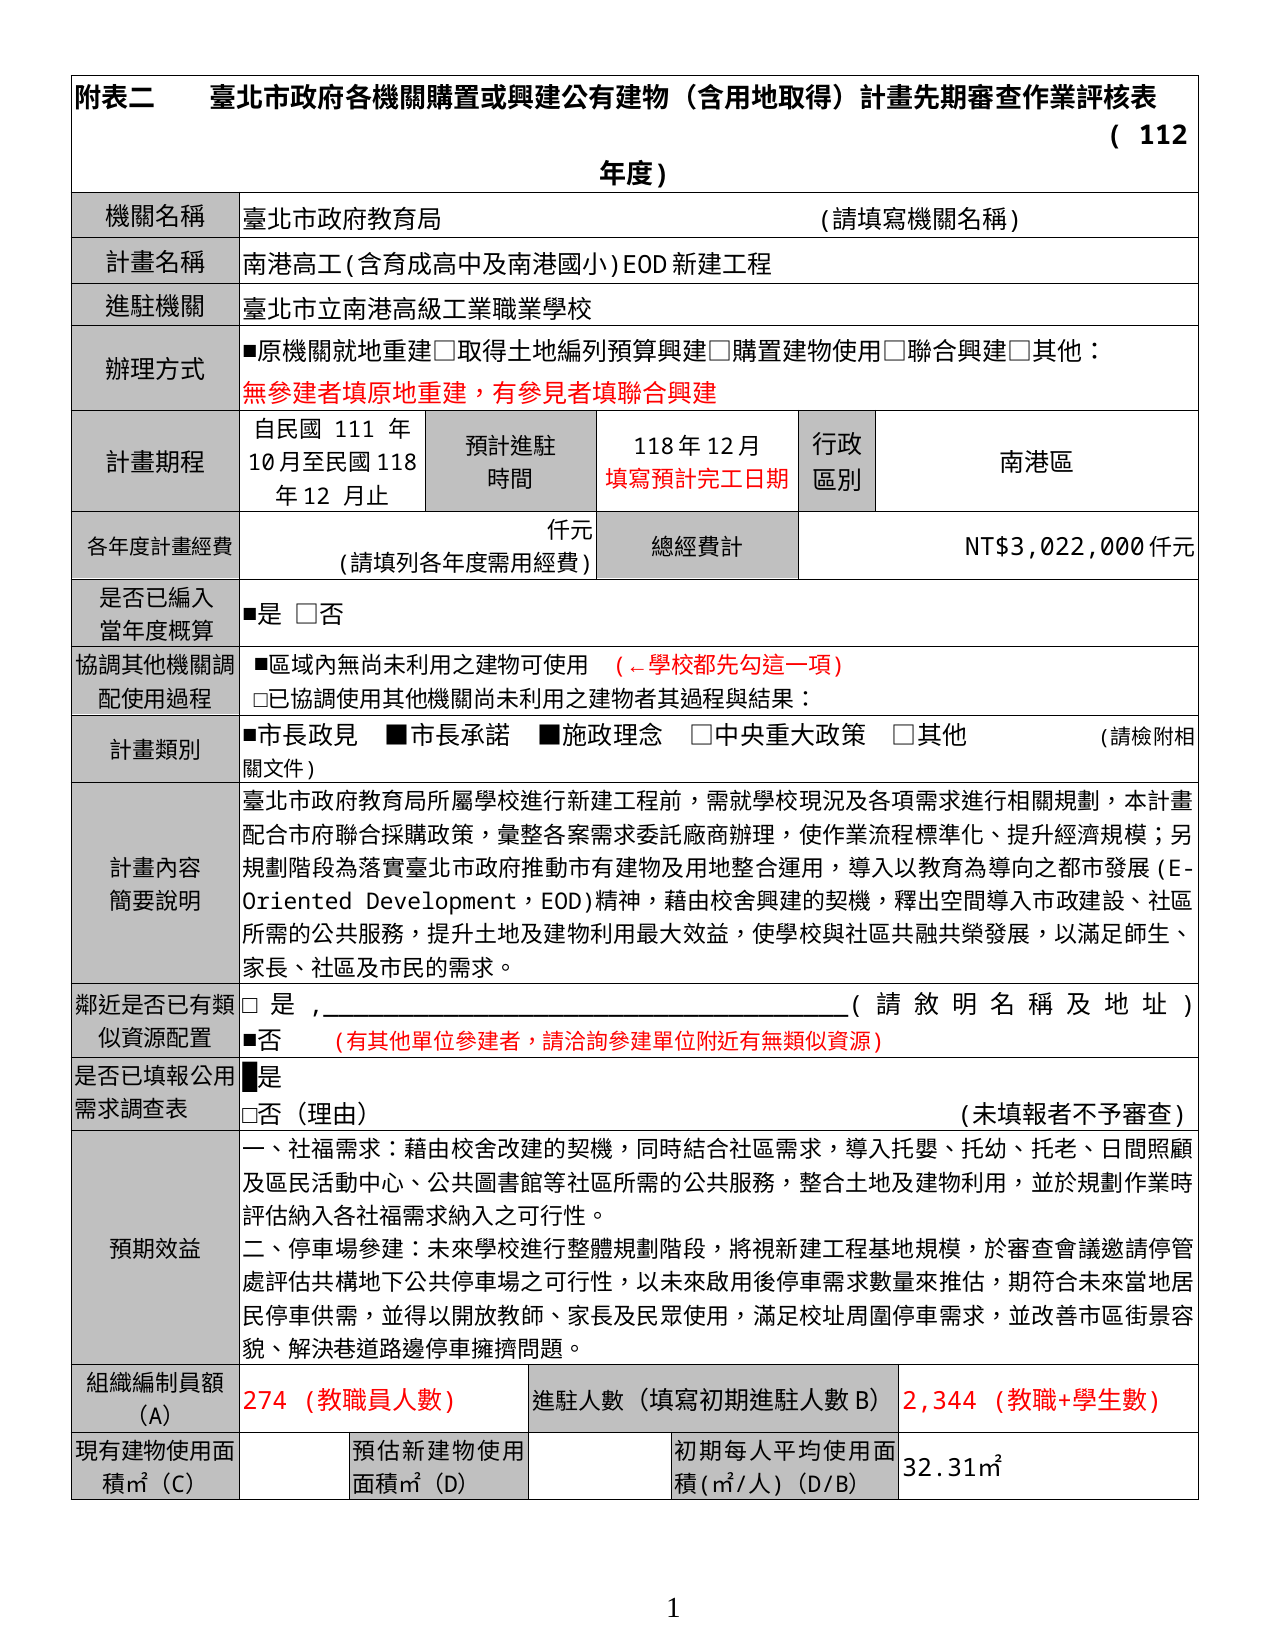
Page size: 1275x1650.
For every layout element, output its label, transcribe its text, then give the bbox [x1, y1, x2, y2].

table_cell 是否已填報公用需求調查表 [72, 1058, 239, 1130]
table_cell 現有建物使用面積㎡（C） [72, 1433, 239, 1499]
table_cell ■是 □否 [240, 580, 1198, 646]
table_cell 2,344 (教職+學生數) [899, 1365, 1198, 1432]
table_cell 計畫內容 簡要說明 [72, 783, 239, 983]
table_cell 各年度計畫經費 [72, 512, 239, 578]
table_cell 臺北市政府教育局 (請填寫機關名稱) [240, 193, 1198, 237]
table_cell 計畫期程 [72, 411, 239, 511]
table_cell [240, 1433, 349, 1499]
table_cell 行政區別 [799, 411, 875, 511]
table_cell ■市長政見 ■市長承諾 ■施政理念 □中央重大政策 □其他 (請檢附相關文件) [240, 716, 1198, 782]
table_cell 計畫名稱 [72, 238, 239, 283]
table_cell 組織編制員額（A） [72, 1365, 239, 1432]
table_cell 南港高工(含育成高中及南港國小)EOD新建工程 [240, 238, 1198, 283]
table_cell 辦理方式 [72, 326, 239, 410]
table_cell 協調其他機關調配使用過程 [72, 647, 239, 714]
table_cell NT$3,022,000仟元 [799, 512, 1198, 578]
table_cell 是否已編入 當年度概算 [72, 580, 239, 646]
table_cell 機關名稱 [72, 193, 239, 237]
table_cell 鄰近是否已有類似資源配置 [72, 984, 239, 1057]
table_cell 計畫類別 [72, 716, 239, 782]
table_cell 預期效益 [72, 1131, 239, 1364]
table_cell 118年12月 填寫預計完工日期 [597, 411, 798, 511]
table_cell 總經費計 [597, 512, 798, 578]
table_cell 進駐人數（填寫初期進駐人數B） [529, 1365, 898, 1432]
table_cell 臺北市立南港高級工業職業學校 [240, 284, 1198, 325]
table_cell 南港區 [876, 411, 1198, 511]
table_cell 進駐機關 [72, 284, 239, 325]
table_cell [529, 1433, 671, 1499]
table_cell 預計進駐 時間 [426, 411, 596, 511]
table_cell ■原機關就地重建□取得土地編列預算興建□購置建物使用□聯合興建□其他： 無參建者填原地重建，有參見者填聯合興建 [240, 326, 1198, 410]
table_cell ■區域內無尚未利用之建物可使用 (←學校都先勾這一項) □已協調使用其他機關尚未利用之建物者其過程與結果： [240, 647, 1198, 714]
table_cell 自民國 111 年10月至民國118年12 月止 [240, 411, 425, 511]
table_cell 一、社福需求：藉由校舍改建的契機，同時結合社區需求，導入托嬰、托幼、托老、日間照顧及區民活動中心、公共圖書館等社區所需的公共服務，整合土地及建物利用，並於規劃作業時評估納入各社福需求納入之可行性。 二、停車場參建：未來學校進行整體規劃階段，將視新建工程基地規模，於審查會議邀請停管處評估共構地下公共停車場之可行性，以未來啟用後停車需求數量來推估，期符合未來當地居民停車供需，並得以開放教師、家長及民眾使用，滿足校址周圍停車需求，並改善市區街景容貌、解決巷道路邊停車擁擠問題。 [240, 1131, 1198, 1364]
table_cell 仟元 (請填列各年度需用經費) [240, 512, 596, 578]
table_cell 臺北市政府教育局所屬學校進行新建工程前，需就學校現況及各項需求進行相關規劃，本計畫配合市府聯合採購政策，彙整各案需求委託廠商辦理，使作業流程標準化、提升經濟規模；另規劃階段為落實臺北市政府推動市有建物及用地整合運用，導入以教育為導向之都市發展(E-Oriented Development，EOD)精神，藉由校舍興建的契機，釋出空間導入市政建設、社區所需的公共服務，提升土地及建物利用最大效益，使學校與社區共融共榮發展，以滿足師生、家長、社區及市民的需求。 [240, 783, 1198, 983]
table_cell □是,___________________________________(請敘明名稱及地址) ■否 (有其他單位參建者，請洽詢參建單位附近有無類似資源) [240, 984, 1198, 1057]
table_cell 32.31㎡ [899, 1433, 1198, 1499]
table_cell 274 (教職員人數) [240, 1365, 528, 1432]
table_cell 預估新建物使用面積㎡（D） [350, 1433, 528, 1499]
table_header 附表二 臺北市政府各機關購置或興建公有建物（含用地取得）計畫先期審查作業評核表 ( 112年度) [72, 76, 1198, 192]
table_cell █是 □否（理由） (未填報者不予審查) [240, 1058, 1198, 1130]
table_cell 初期每人平均使用面積(㎡/人)（D/B） [672, 1433, 898, 1499]
